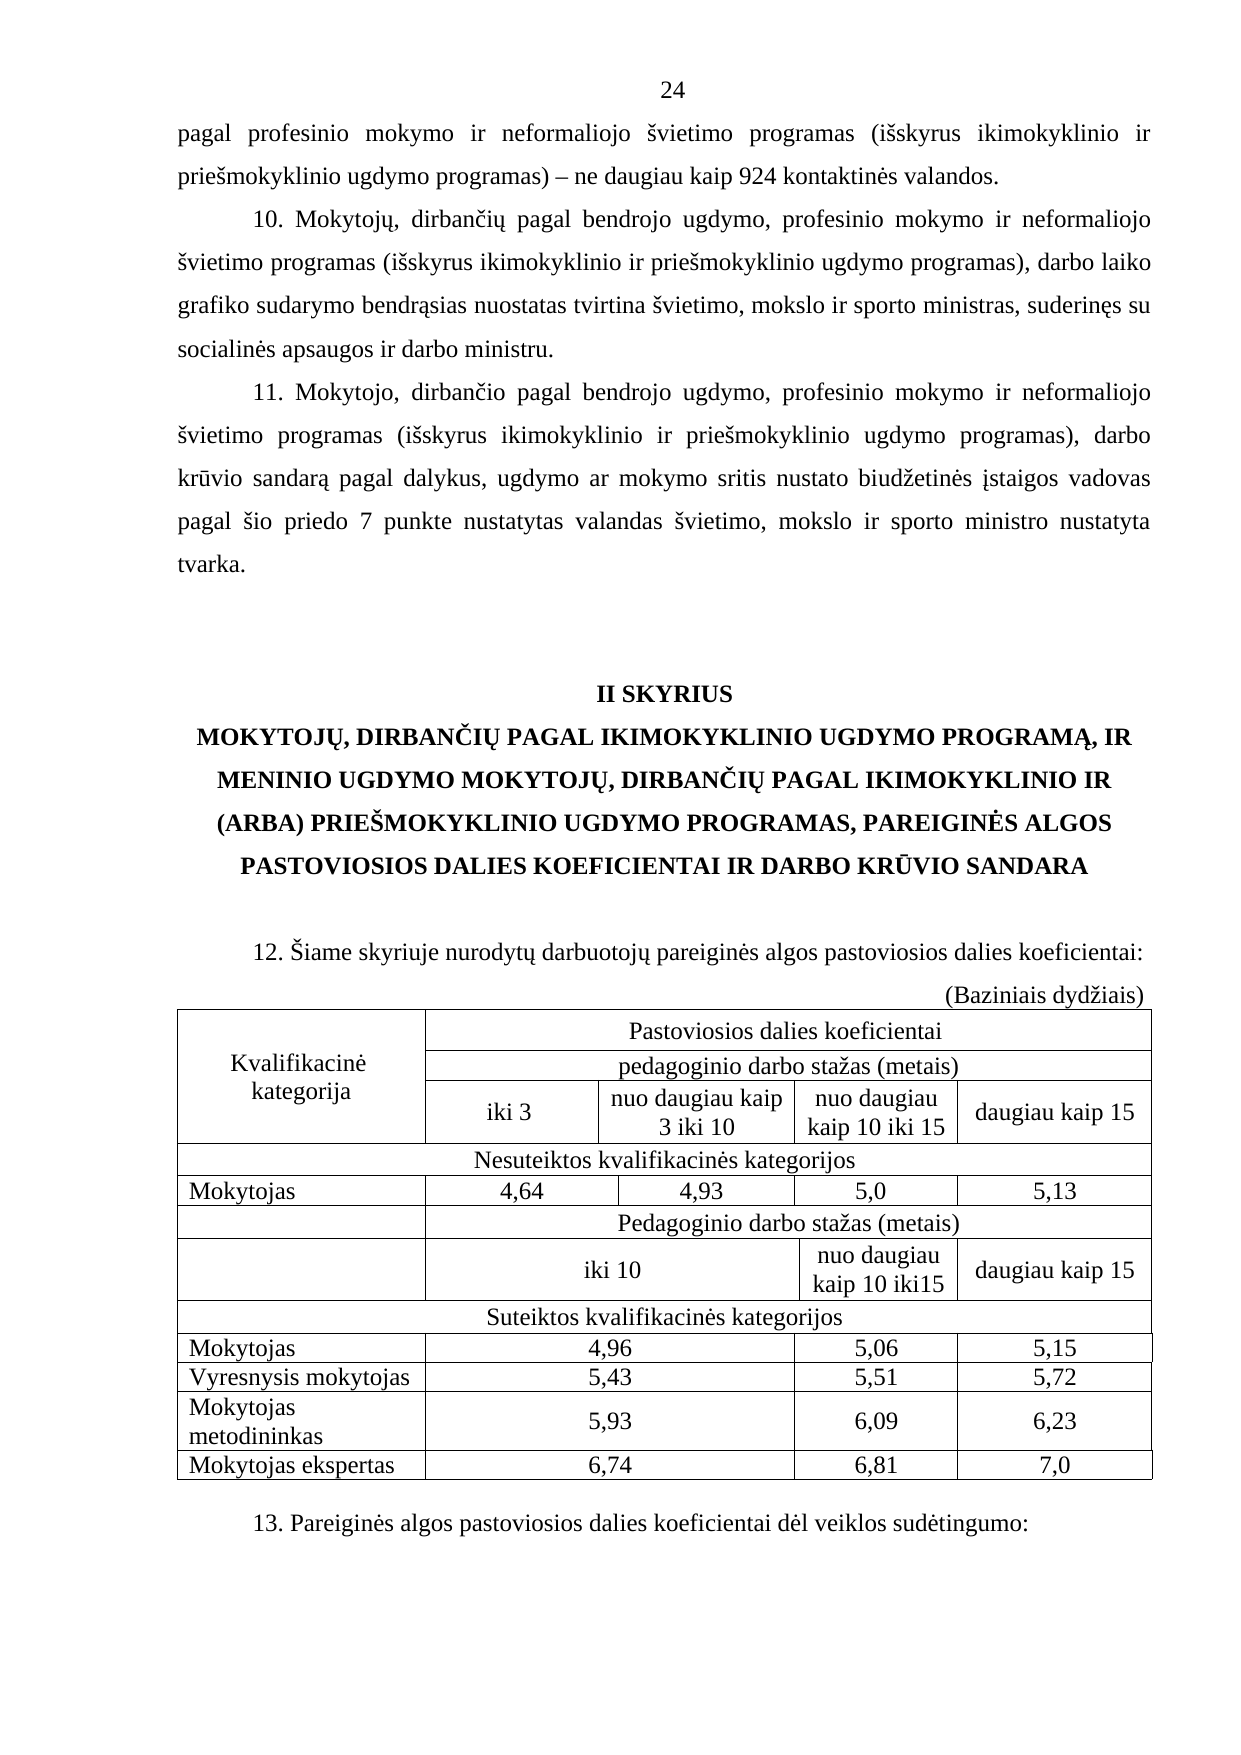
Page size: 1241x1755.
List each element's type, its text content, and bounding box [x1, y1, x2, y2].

table_cell daugiau kaip 15 [958, 1081, 1151, 1143]
text II SKYRIUS [177, 679, 1152, 707]
table_cell 4,93 [619, 1176, 794, 1205]
table_cell daugiau kaip 15 [958, 1239, 1151, 1299]
text 13. Pareiginės algos pastoviosios dalies koeficientai dėl veiklos sudėtingumo: [177, 1508, 1152, 1537]
table_cell nuo daugiau kaip 3 iki 10 [599, 1081, 794, 1143]
table_header Kvalifikacinė kategorija [178, 1010, 425, 1143]
table_cell Mokytojas [178, 1176, 425, 1205]
table_cell 5,0 [795, 1176, 957, 1205]
table_cell 5,51 [795, 1363, 957, 1391]
table_cell 5,15 [958, 1334, 1152, 1362]
table_cell Nesuteiktos kvalifikacinės kategorijos [178, 1144, 1151, 1175]
table_cell nuo daugiau kaip 10 iki 15 [795, 1081, 957, 1143]
table_cell Mokytojas ekspertas [178, 1451, 425, 1479]
table_cell 4,96 [426, 1334, 794, 1362]
text 12. Šiame skyriuje nurodytų darbuotojų pareiginės algos pastoviosios dalies koeficientai: [177, 937, 1152, 966]
table_cell iki 3 [426, 1081, 598, 1143]
table_cell Mokytojas metodininkas [178, 1392, 425, 1449]
table_cell [178, 1239, 425, 1299]
table_cell 6,23 [958, 1392, 1151, 1449]
table_cell 5,93 [426, 1392, 794, 1449]
text 10. Mokytojų, dirbančių pagal bendrojo ugdymo, profesinio mokymo ir neformaliojo švietimo programas (išskyrus ikimokyklinio ir priešmokyklinio ugdymo programas), darbo laiko grafiko sudarymo bendrąsias nuostatas tvirtina švietimo, mokslo ir sporto ministras, suderinęs su socialinės apsaugos ir darbo ministru. [177, 204, 1152, 362]
table_cell Mokytojas [178, 1334, 425, 1362]
table_cell Suteiktos kvalifikacinės kategorijos [178, 1301, 1151, 1332]
text pagal profesinio mokymo ir neformaliojo švietimo programas (išskyrus ikimokyklinio ir priešmokyklinio ugdymo programas) – ne daugiau kaip 924 kontaktinės valandos. [177, 118, 1152, 190]
table_cell 5,13 [958, 1176, 1151, 1205]
table_cell Pedagoginio darbo stažas (metais) [426, 1206, 1151, 1238]
table_cell 5,43 [426, 1363, 794, 1391]
table_cell 6,09 [795, 1392, 957, 1449]
table_cell [178, 1206, 425, 1238]
table_header Pastoviosios dalies koeficientai [426, 1010, 1151, 1050]
table_cell 6,74 [426, 1451, 794, 1479]
table_cell iki 10 [426, 1239, 799, 1299]
table_cell 7,0 [958, 1451, 1152, 1479]
table_cell 5,72 [958, 1363, 1151, 1391]
table_cell pedagoginio darbo stažas (metais) [426, 1051, 1151, 1080]
table_cell 4,64 [426, 1176, 618, 1205]
table_cell Vyresnysis mokytojas [178, 1363, 425, 1391]
table_cell 6,81 [795, 1451, 957, 1479]
table_cell 5,06 [795, 1334, 957, 1362]
text MOKYTOJŲ, DIRBANČIŲ PAGAL IKIMOKYKLINIO UGDYMO PROGRAMĄ, IR MENINIO UGDYMO MOKYTOJŲ, DIRBANČIŲ PAGAL IKIMOKYKLINIO IR (ARBA) PRIEŠMOKYKLINIO UGDYMO PROGRAMAS, PAREIGINĖS ALGOS PASTOVIOSIOS DALIES KOEFICIENTAI IR DARBO KRŪVIO SANDARA [177, 722, 1152, 880]
text (Baziniais dydžiais) [177, 981, 1152, 1009]
text 11. Mokytojo, dirbančio pagal bendrojo ugdymo, profesinio mokymo ir neformaliojo švietimo programas (išskyrus ikimokyklinio ir priešmokyklinio ugdymo programas), darbo krūvio sandarą pagal dalykus, ugdymo ar mokymo sritis nustato biudžetinės įstaigos vadovas pagal šio priedo 7 punkte nustatytas valandas švietimo, mokslo ir sporto ministro nustatyta tvarka. [177, 377, 1152, 578]
table_cell nuo daugiau kaip 10 iki15 [800, 1239, 957, 1299]
